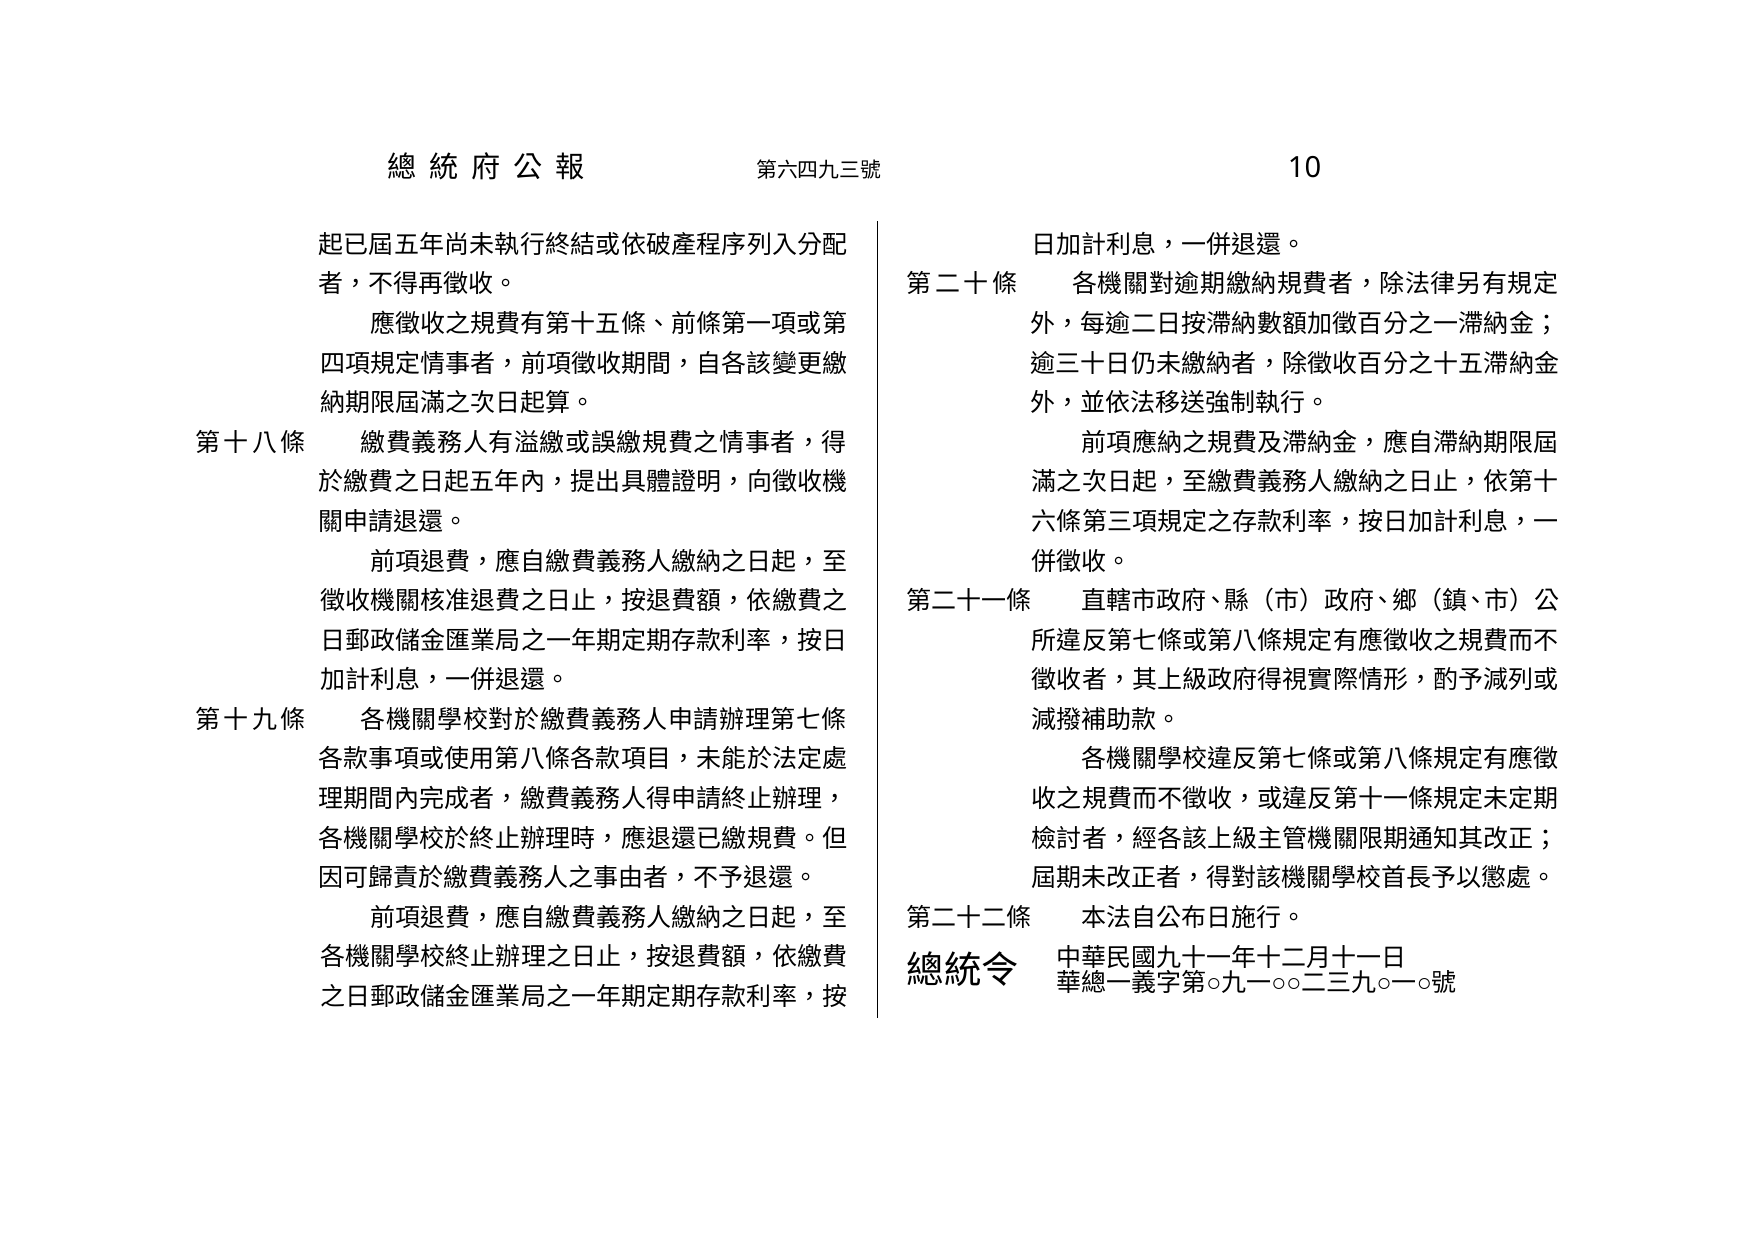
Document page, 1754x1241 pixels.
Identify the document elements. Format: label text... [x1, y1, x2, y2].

text 前項退費，應自繳費義務人繳納之日起，至徵收機關核准退費之日止，按退費額，依繳費之日郵政儲金匯業局之一年期定期存款利率，按日加計利息，一併退還。 [320, 538, 847, 697]
text 前項退費，應自繳費義務人繳納之日起，至各機關學校終止辦理之日止，按退費額，依繳費之日郵政儲金匯業局之一年期定期存款利率，按 [320, 894, 847, 1013]
table_header 總統令 [904, 947, 1053, 1009]
text 第二十一條 直轄市政府、縣（市）政府、鄉（鎮、市）公所違反第七條或第八條規定有應徵收之規費而不徵收者，其上級政府得視實際情形，酌予減列或減撥補助款。 [907, 578, 1559, 736]
text 第十八條 繳費義務人有溢繳或誤繳規費之情事者，得於繳費之日起五年內，提出具體證明，向徵收機關申請退還。 [195, 419, 847, 538]
text 第二十二條 本法自公布日施行。 [907, 894, 1559, 934]
text 起已屆五年尚未執行終結或依破產程序列入分配者，不得再徵收。 [195, 222, 847, 301]
text 前項應納之規費及滯納金，應自滯納期限屆滿之次日起，至繳費義務人繳納之日止，依第十六條第三項規定之存款利率，按日加計利息，一併徵收。 [1032, 419, 1559, 578]
table_header 中華民國九十一年十二月十一日 華總一義字第○九一○○二三九○一○號 [1053, 947, 1564, 1009]
text 各機關學校違反第七條或第八條規定有應徵收之規費而不徵收，或違反第十一條規定未定期檢討者，經各該上級主管機關限期通知其改正；屆期未改正者，得對該機關學校首長予以懲處。 [1032, 736, 1559, 894]
text 應徵收之規費有第十五條、前條第一項或第四項規定情事者，前項徵收期間，自各該變更繳納期限屆滿之次日起算。 [320, 301, 847, 419]
text 第十九條 各機關學校對於繳費義務人申請辦理第七條各款事項或使用第八條各款項目，未能於法定處理期間內完成者，繳費義務人得申請終止辦理，各機關學校於終止辦理時，應退還已繳規費。但因可歸責於繳費義務人之事由者，不予退還。 [195, 697, 847, 894]
text 第二十條 各機關對逾期繳納規費者，除法律另有規定外，每逾二日按滯納數額加徵百分之一滯納金；逾三十日仍未繳納者，除徵收百分之十五滯納金外，並依法移送強制執行。 [907, 261, 1559, 419]
text 日加計利息，一併退還。 [1032, 222, 1559, 261]
